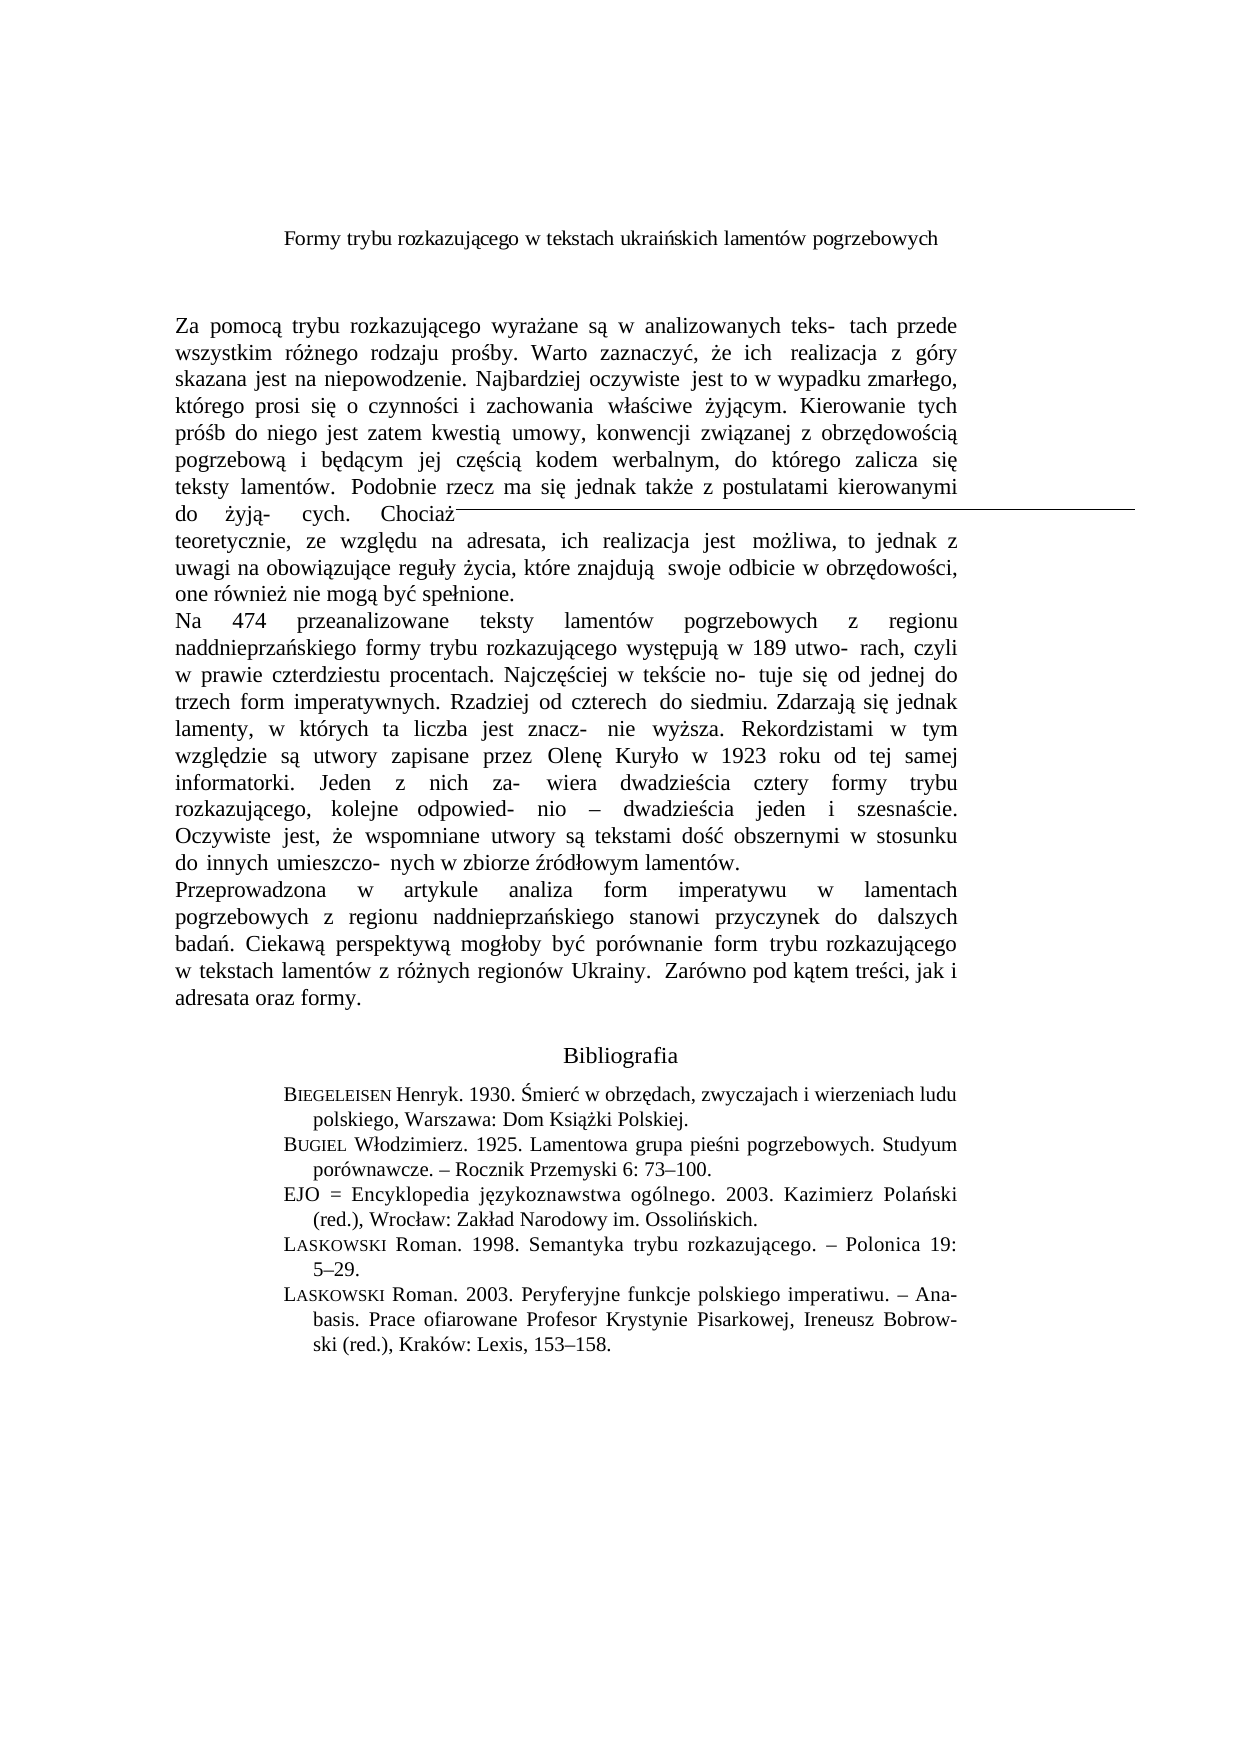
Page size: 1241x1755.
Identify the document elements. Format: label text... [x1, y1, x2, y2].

text Bibliografia [283, 1042, 958, 1068]
text Przeprowadzona w artykule analiza form imperatywu w lamentach pogrzebowych z regionu naddnieprzańskiego stanowi przyczynek do dalszych badań. Ciekawą perspektywą mogłoby być porównanie form trybu rozkazującego w tekstach lamentów z różnych regionów Ukrainy. Zarówno pod kątem treści, jak i adresata oraz formy. [175, 876, 958, 1010]
text Na 474 przeanalizowane teksty lamentów pogrzebowych z regionu naddnieprzańskiego formy trybu rozkazującego występują w 189 utwo- rach, czyli w prawie czterdziestu procentach. Najczęściej w tekście no- tuje się od jednej do trzech form imperatywnych. Rzadziej od czterech do siedmiu. Zdarzają się jednak lamenty, w których ta liczba jest znacz- nie wyższa. Rekordzistami w tym względzie są utwory zapisane przez Olenę Kuryło w 1923 roku od tej samej informatorki. Jeden z nich za- wiera dwadzieścia cztery formy trybu rozkazującego, kolejne odpowied- nio – dwadzieścia jeden i szesnaście. Oczywiste jest, że wspomniane utwory są tekstami dość obszernymi w stosunku do innych umieszczo- nych w zbiorze źródłowym lamentów. [175, 607, 958, 876]
text EJO = Encyklopedia językoznawstwa ogólnego. 2003. Kazimierz Polański (red.), Wrocław: Zakład Narodowy im. Ossolińskich. [283, 1182, 957, 1231]
text LASKOWSKI Roman. 1998. Semantyka trybu rozkazującego. – Polonica 19: 5–29. [283, 1232, 957, 1281]
text BUGIEL Włodzimierz. 1925. Lamentowa grupa pieśni pogrzebowych. Studyum porównawcze. – Rocznik Przemyski 6: 73–100. [283, 1132, 957, 1181]
text BIEGELEISEN Henryk. 1930. Śmierć w obrzędach, zwyczajach i wierzeniach ludu polskiego, Warszawa: Dom Książki Polskiej. [283, 1082, 957, 1131]
text LASKOWSKI Roman. 2003. Peryferyjne funkcje polskiego imperatiwu. – Ana- basis. Prace ofiarowane Profesor Krystynie Pisarkowej, Ireneusz Bobrow- ski (red.), Kraków: Lexis, 153–158. [283, 1282, 958, 1356]
text Za pomocą trybu rozkazującego wyrażane są w analizowanych teks- tach przede wszystkim różnego rodzaju prośby. Warto zaznaczyć, że ich realizacja z góry skazana jest na niepowodzenie. Najbardziej oczywiste jest to w wypadku zmarłego, którego prosi się o czynności i zachowania właściwe żyjącym. Kierowanie tych próśb do niego jest zatem kwestią umowy, konwencji związanej z obrzędowością pogrzebową i będącym jej częścią kodem werbalnym, do którego zalicza się teksty lamentów. Podobnie rzecz ma się jednak także z postulatami kierowanymi do żyją- cych. Chociaż teoretycznie, ze względu na adresata, ich realizacja jest możliwa, to jednak z uwagi na obowiązujące reguły życia, które znajdują swoje odbicie w obrzędowości, one również nie mogą być spełnione. [175, 312, 958, 607]
